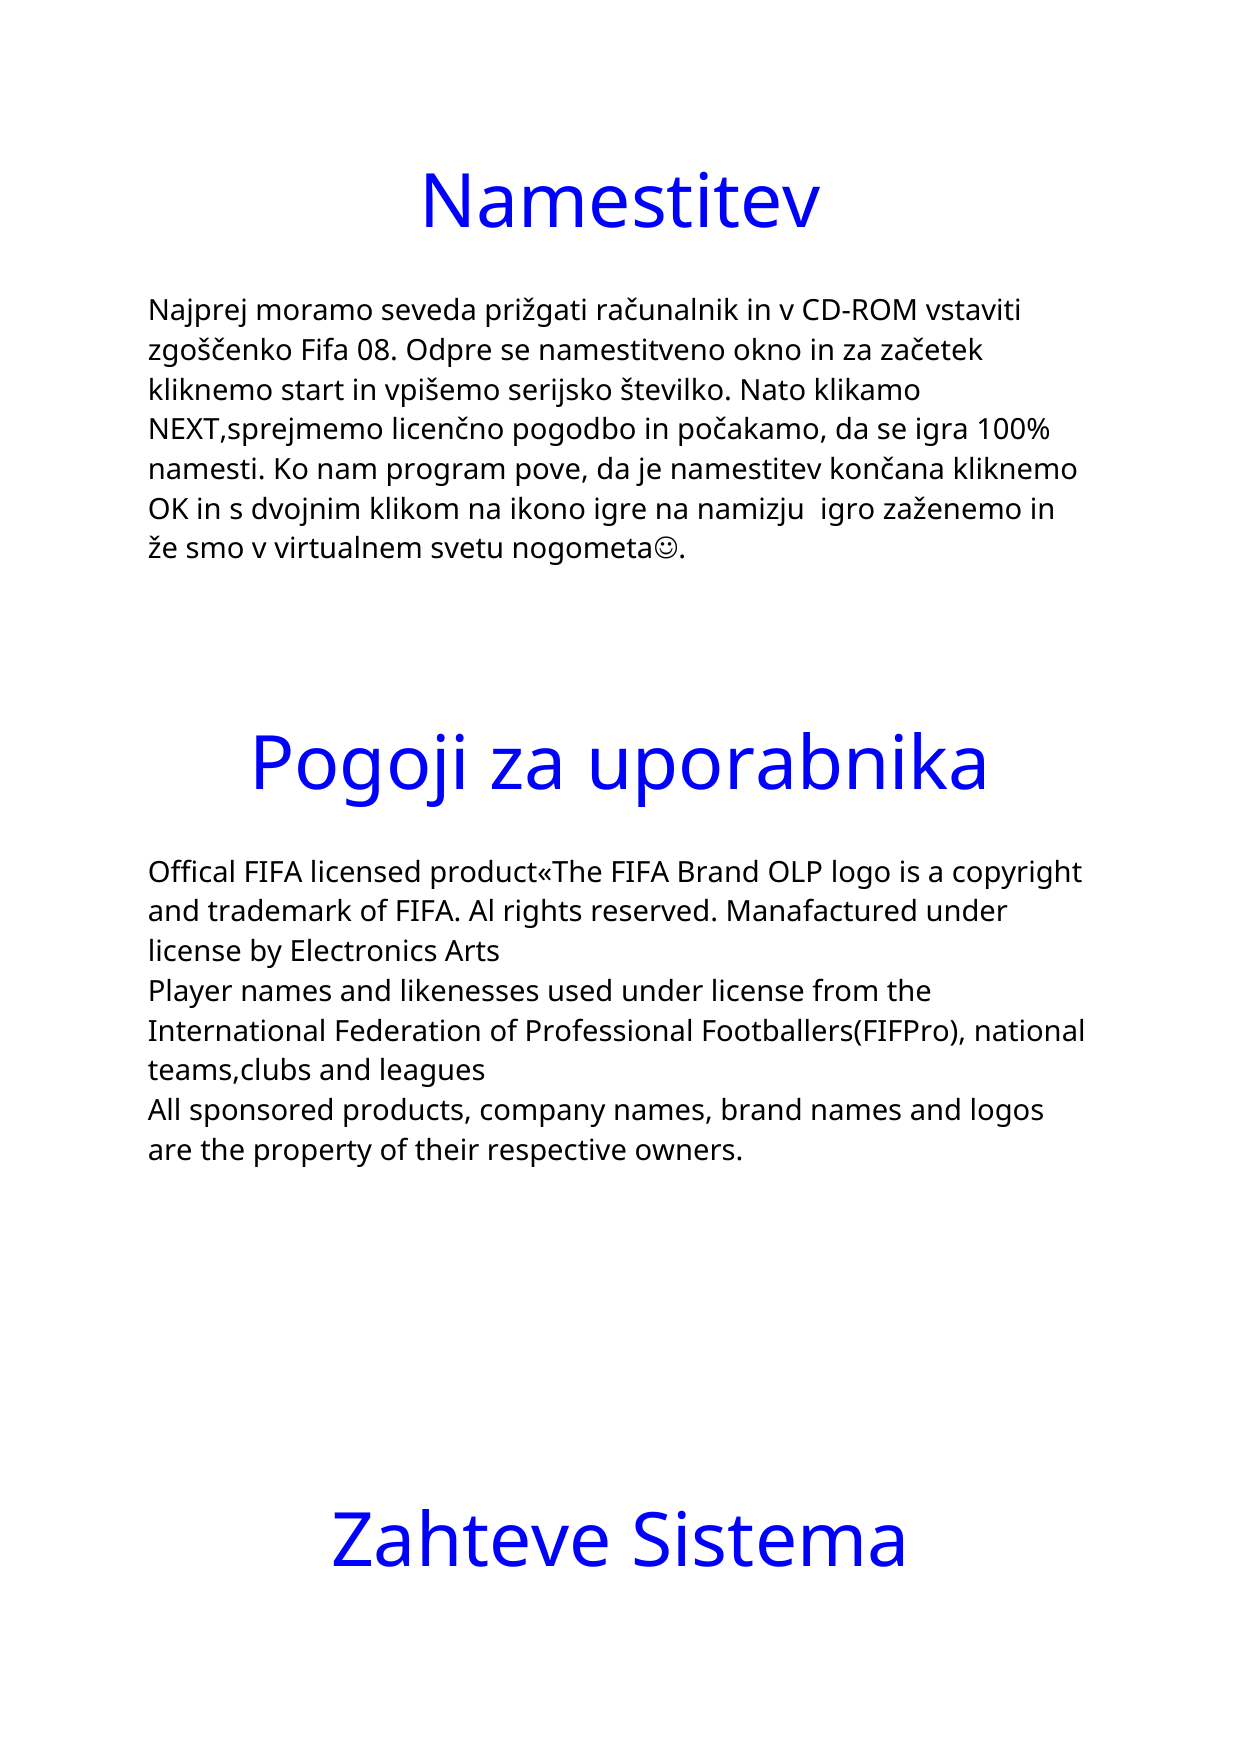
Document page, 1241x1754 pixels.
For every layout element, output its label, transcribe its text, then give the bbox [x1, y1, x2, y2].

text Namestitev [148, 148, 1093, 250]
text Pogoji za uporabnika [148, 709, 1093, 811]
text Offical FIFA licensed product«The FIFA Brand OLP logo is a copyright and trademark of FIFA. Al rights reserved. Manafactured under license by Electronics Arts [148, 851, 1093, 970]
text Player names and likenesses used under license from the International Federation of Professional Footballers(FIFPro), national teams,clubs and leagues [148, 970, 1093, 1089]
text Zahteve Sistema [148, 1486, 1093, 1588]
text All sponsored products, company names, brand names and logos are the property of their respective owners. [148, 1089, 1093, 1168]
text Najprej moramo seveda prižgati računalnik in v CD-ROM vstaviti zgoščenko Fifa 08. Odpre se namestitveno okno in za začetek kliknemo start in vpišemo serijsko številko. Nato klikamo NEXT,sprejmemo licenčno pogodbo in počakamo, da se igra 100% namesti. Ko nam program pove, da je namestitev končana kliknemo OK in s dvojnim klikom na ikono igre na namizju igro zaženemo in že smo v virtualnem svetu nogometa. [148, 289, 1093, 567]
